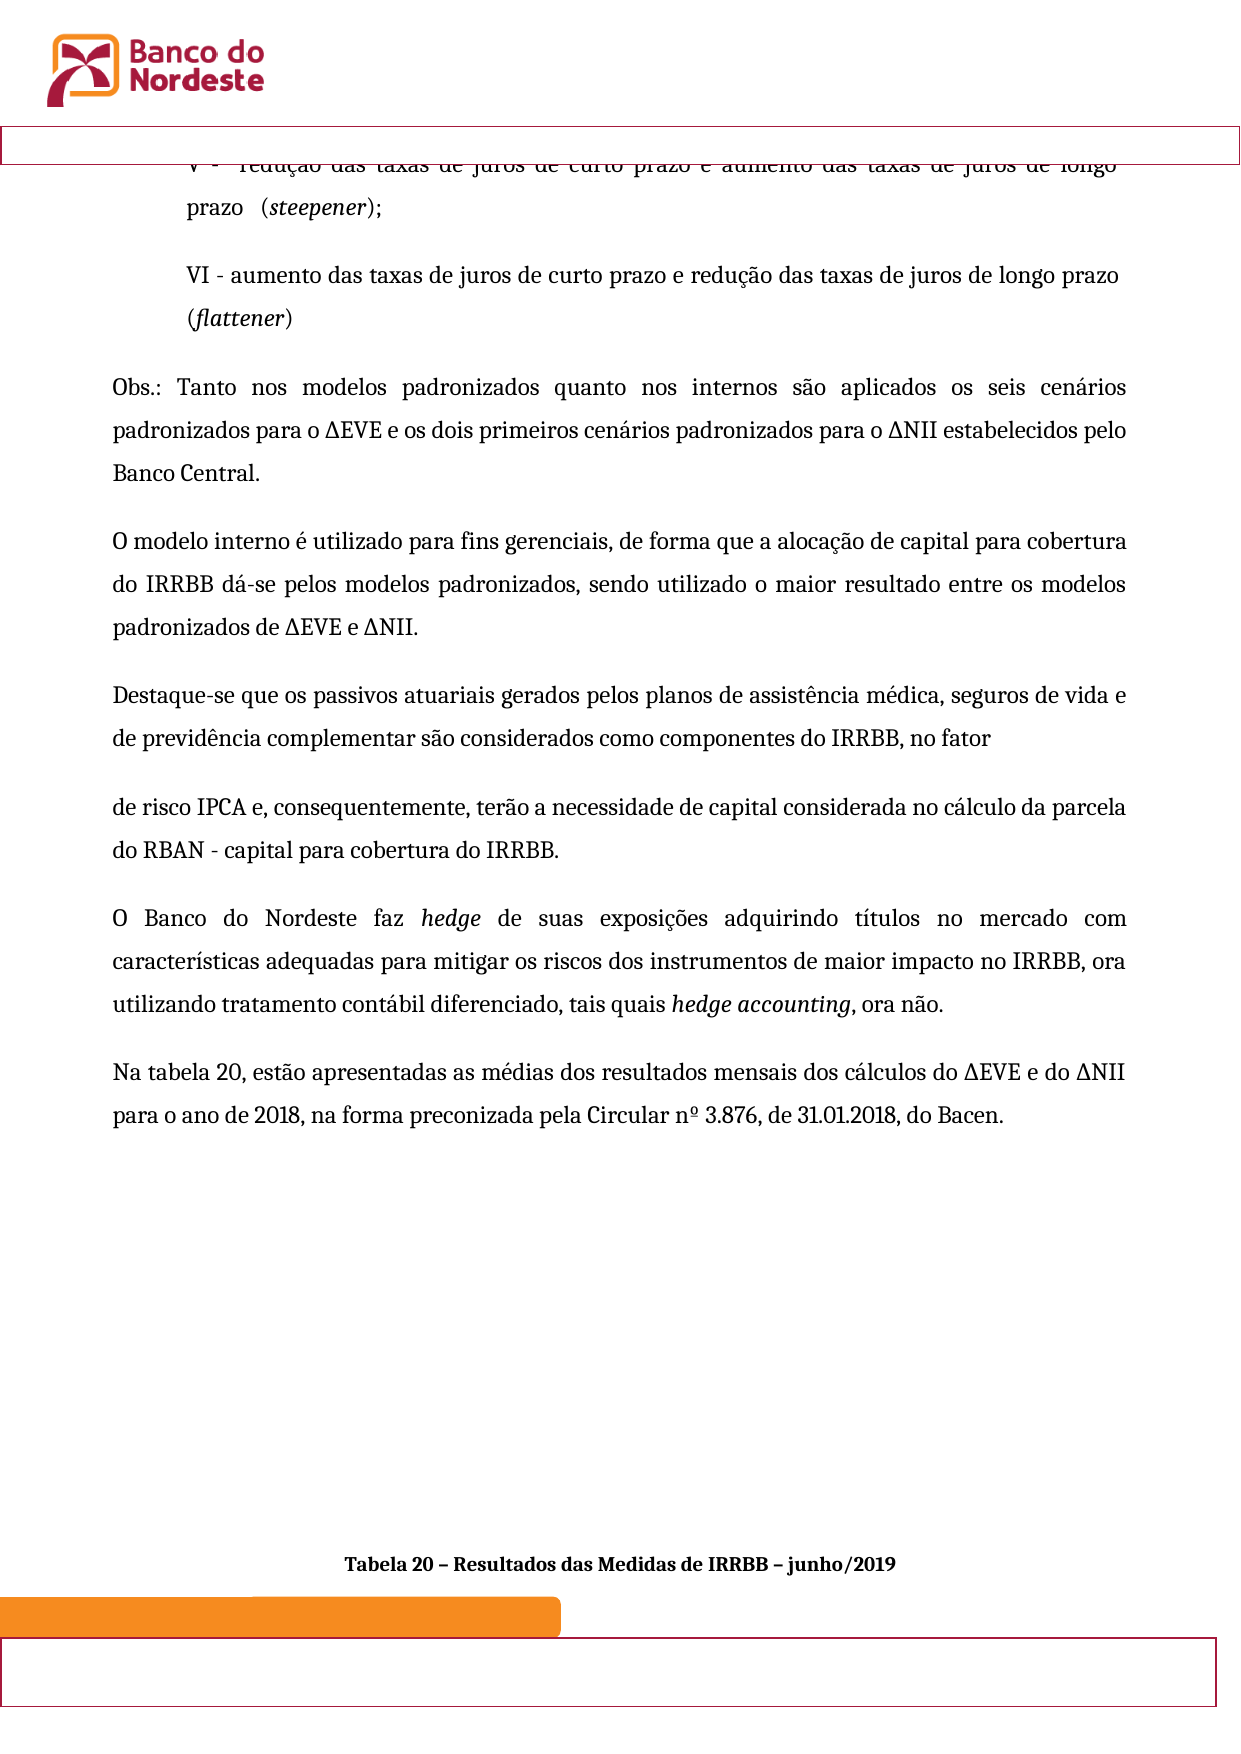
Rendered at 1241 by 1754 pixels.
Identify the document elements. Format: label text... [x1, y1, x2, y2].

text Destaque-se que os passivos atuariais gerados pelos planos de assistência médica, seguros de vida e de previdência complementar são considerados como componentes do IRRBB, no fator [112, 681, 1128, 753]
text O Banco do Nordeste faz hedge de suas exposições adquirindo títulos no mercado com características adequadas para mitigar os riscos dos instrumentos de maior impacto no IRRBB, ora utilizando tratamento contábil diferenciado, tais quais hedge accounting, ora não. [112, 904, 1128, 1019]
text Tabela 20 – Resultados das Medidas de IRRBB – junho/2019 [112, 1553, 1128, 1577]
text VI - aumento das taxas de juros de curto prazo e redução das taxas de juros de longo prazo (flattener) [112, 261, 1128, 333]
text de risco IPCA e, consequentemente, terão a necessidade de capital considerada no cálculo da parcela do RBAN - capital para cobertura do IRRBB. [112, 792, 1128, 864]
text V - redução das taxas de juros de curto prazo e aumento das taxas de juros de longo prazo (steepener); [112, 165, 1128, 222]
text O modelo interno é utilizado para fins gerenciais, de forma que a alocação de capital para cobertura do IRRBB dá-se pelos modelos padronizados, sendo utilizado o maior resultado entre os modelos padronizados de ∆EVE e ∆NII. [112, 527, 1128, 642]
text Na tabela 20, estão apresentadas as médias dos resultados mensais dos cálculos do ∆EVE e do ∆NII para o ano de 2018, na forma preconizada pela Circular nº 3.876, de 31.01.2018, do Bacen. [112, 1058, 1128, 1130]
text Obs.: Tanto nos modelos padronizados quanto nos internos são aplicados os seis cenários padronizados para o ∆EVE e os dois primeiros cenários padronizados para o ∆NII estabelecidos pelo Banco Central. [112, 372, 1128, 487]
